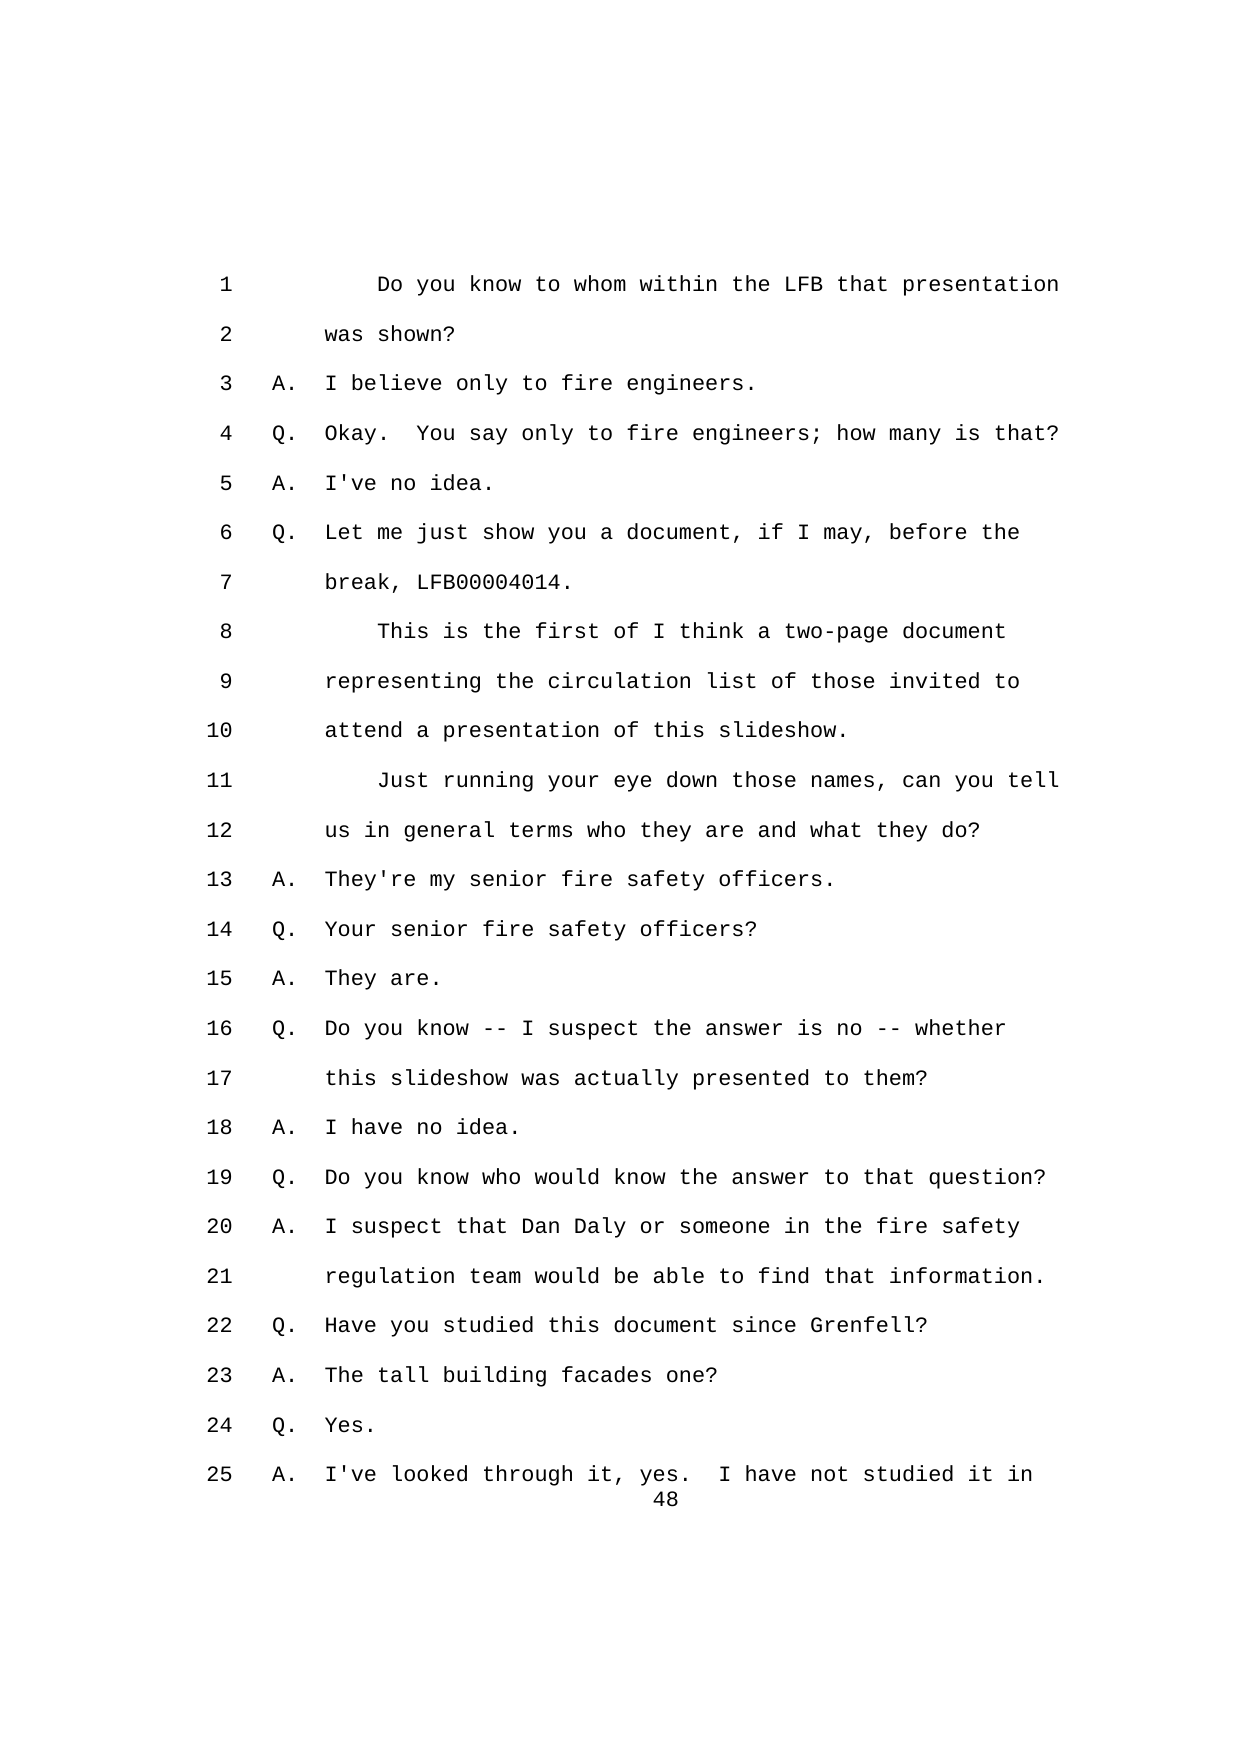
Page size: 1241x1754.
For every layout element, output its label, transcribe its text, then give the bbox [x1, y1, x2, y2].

text 4 Q. Okay. You say only to fire engineers; how many is that? [75, 422, 1165, 447]
text 25 A. I've looked through it, yes. I have not studied it in [75, 1463, 1165, 1488]
text 3 A. I believe only to fire engineers. [75, 372, 1165, 397]
text 18 A. I have no idea. [75, 1116, 1165, 1141]
text 12 us in general terms who they are and what they do? [75, 819, 1165, 843]
text 21 regulation team would be able to find that information. [75, 1265, 1165, 1290]
text 2 was shown? [75, 323, 1165, 348]
text 17 this slideshow was actually presented to them? [75, 1067, 1165, 1091]
text 24 Q. Yes. [75, 1414, 1165, 1438]
text 22 Q. Have you studied this document since Grenfell? [75, 1314, 1165, 1339]
text 6 Q. Let me just show you a document, if I may, before the [75, 521, 1165, 546]
text 15 A. They are. [75, 967, 1165, 992]
text 48 [75, 1488, 1165, 1513]
text 5 A. I've no idea. [75, 472, 1165, 496]
text 14 Q. Your senior fire safety officers? [75, 918, 1165, 943]
text 13 A. They're my senior fire safety officers. [75, 868, 1165, 893]
text 1 Do you know to whom within the LFB that presentation [75, 273, 1165, 298]
text 9 representing the circulation list of those invited to [75, 670, 1165, 695]
text 11 Just running your eye down those names, can you tell [75, 769, 1165, 794]
text 20 A. I suspect that Dan Daly or someone in the fire safety [75, 1215, 1165, 1240]
text 10 attend a presentation of this slideshow. [75, 719, 1165, 744]
text 23 A. The tall building facades one? [75, 1364, 1165, 1389]
text 8 This is the first of I think a two-page document [75, 620, 1165, 645]
text 16 Q. Do you know -- I suspect the answer is no -- whether [75, 1017, 1165, 1042]
text 7 break, LFB00004014. [75, 571, 1165, 596]
text 19 Q. Do you know who would know the answer to that question? [75, 1166, 1165, 1191]
